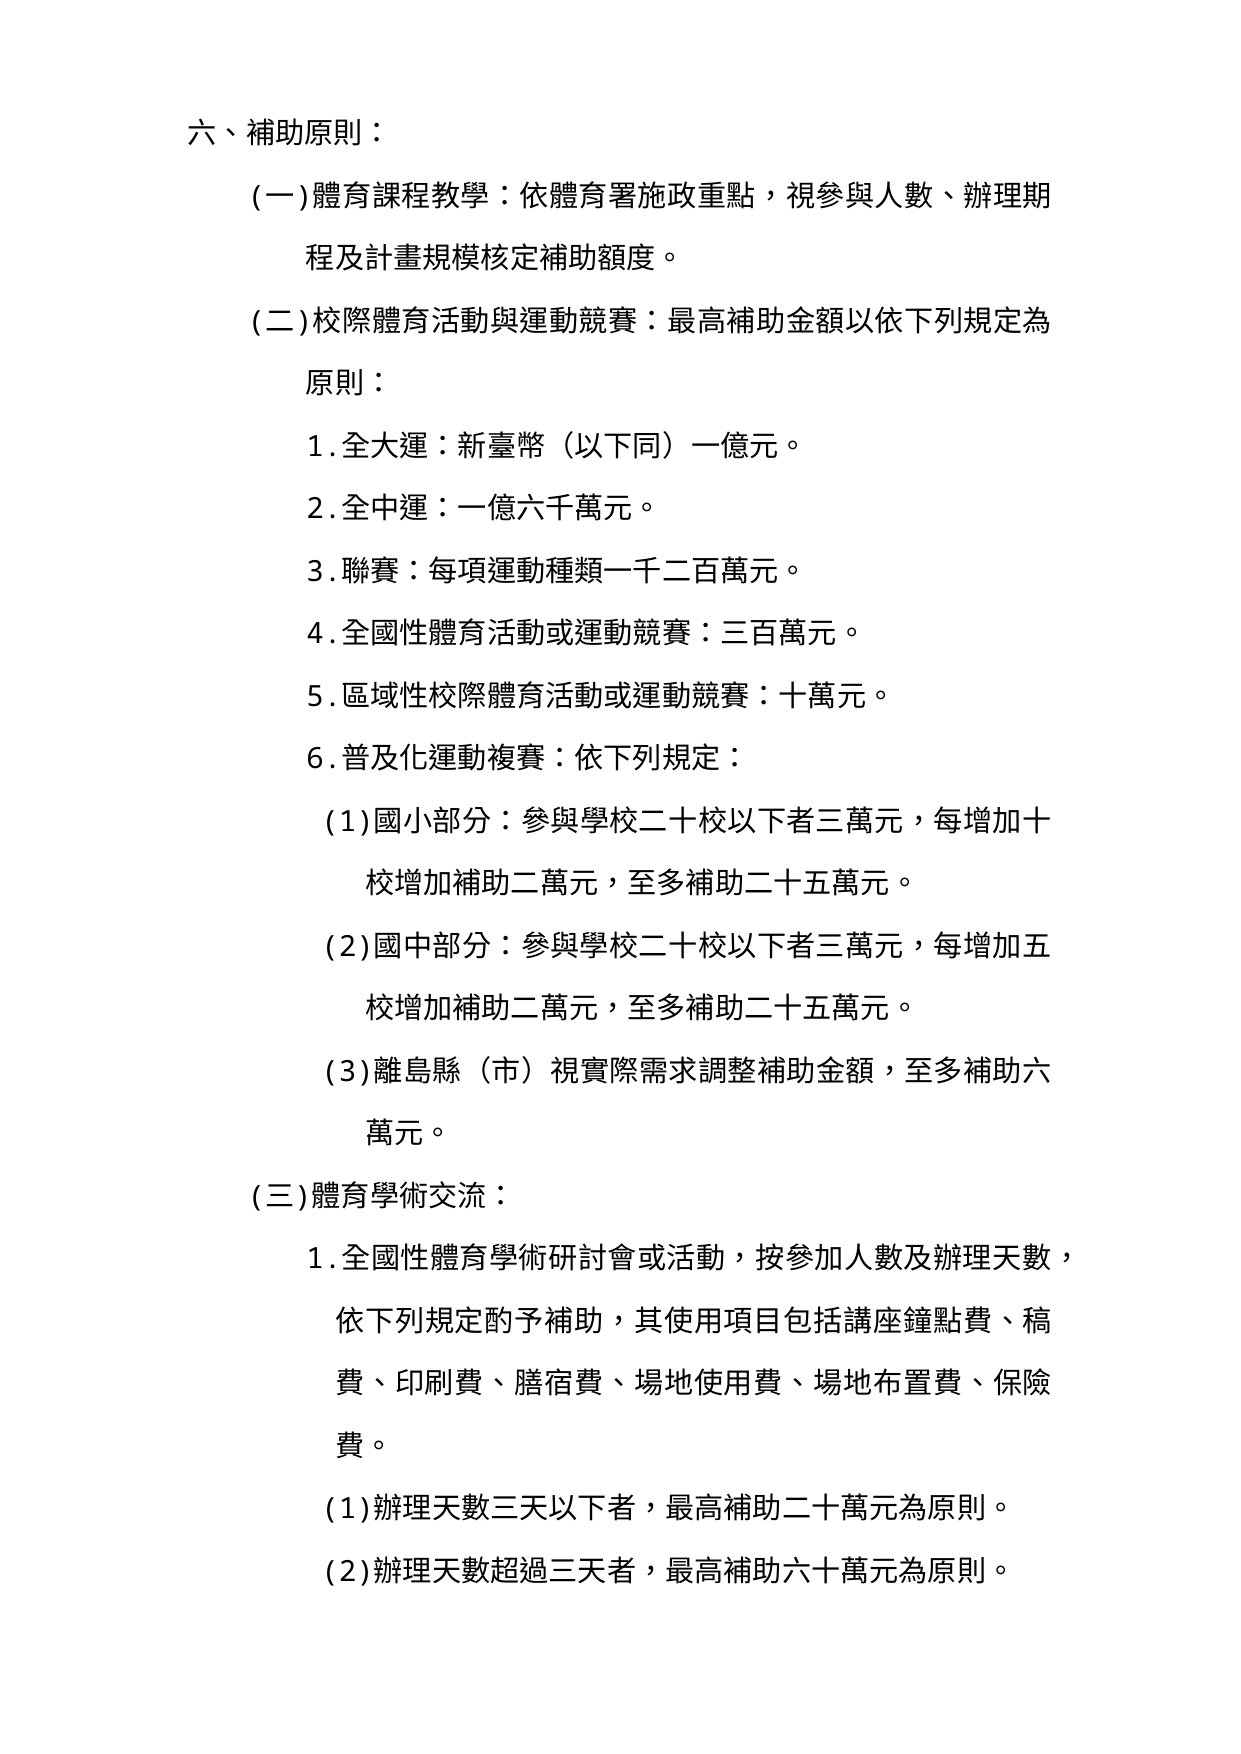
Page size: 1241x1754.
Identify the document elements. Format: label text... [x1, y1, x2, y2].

text 2.全中運：一億六千萬元。 [306, 464, 1053, 527]
text (3)離島縣（市）視實際需求調整補助金額，至多補助六萬元。 [321, 1027, 1053, 1152]
text 3.聯賽：每項運動種類一千二百萬元。 [306, 527, 1053, 589]
text (2)國中部分：參與學校二十校以下者三萬元，每增加五校增加補助二萬元，至多補助二十五萬元。 [321, 902, 1053, 1027]
text 5.區域性校際體育活動或運動競賽：十萬元。 [306, 652, 1053, 714]
text 1.全國性體育學術研討會或活動，按參加人數及辦理天數，依下列規定酌予補助，其使用項目包括講座鐘點費、稿費、印刷費、膳宿費、場地使用費、場地布置費、保險費。 [306, 1214, 1053, 1464]
text 1.全大運：新臺幣（以下同）一億元。 [306, 402, 1053, 464]
text (三)體育學術交流： [247, 1152, 1053, 1214]
text 4.全國性體育活動或運動競賽：三百萬元。 [306, 589, 1053, 652]
text (1)國小部分：參與學校二十校以下者三萬元，每增加十校增加補助二萬元，至多補助二十五萬元。 [321, 777, 1053, 902]
text (2)辦理天數超過三天者，最高補助六十萬元為原則。 [321, 1527, 1053, 1589]
text 六、補助原則： [187, 89, 1053, 152]
text 6.普及化運動複賽：依下列規定： [306, 714, 1053, 777]
text (1)辦理天數三天以下者，最高補助二十萬元為原則。 [321, 1464, 1053, 1527]
text (一)體育課程教學：依體育署施政重點，視參與人數、辦理期程及計畫規模核定補助額度。 [247, 152, 1053, 277]
text (二)校際體育活動與運動競賽：最高補助金額以依下列規定為原則： [247, 277, 1053, 402]
